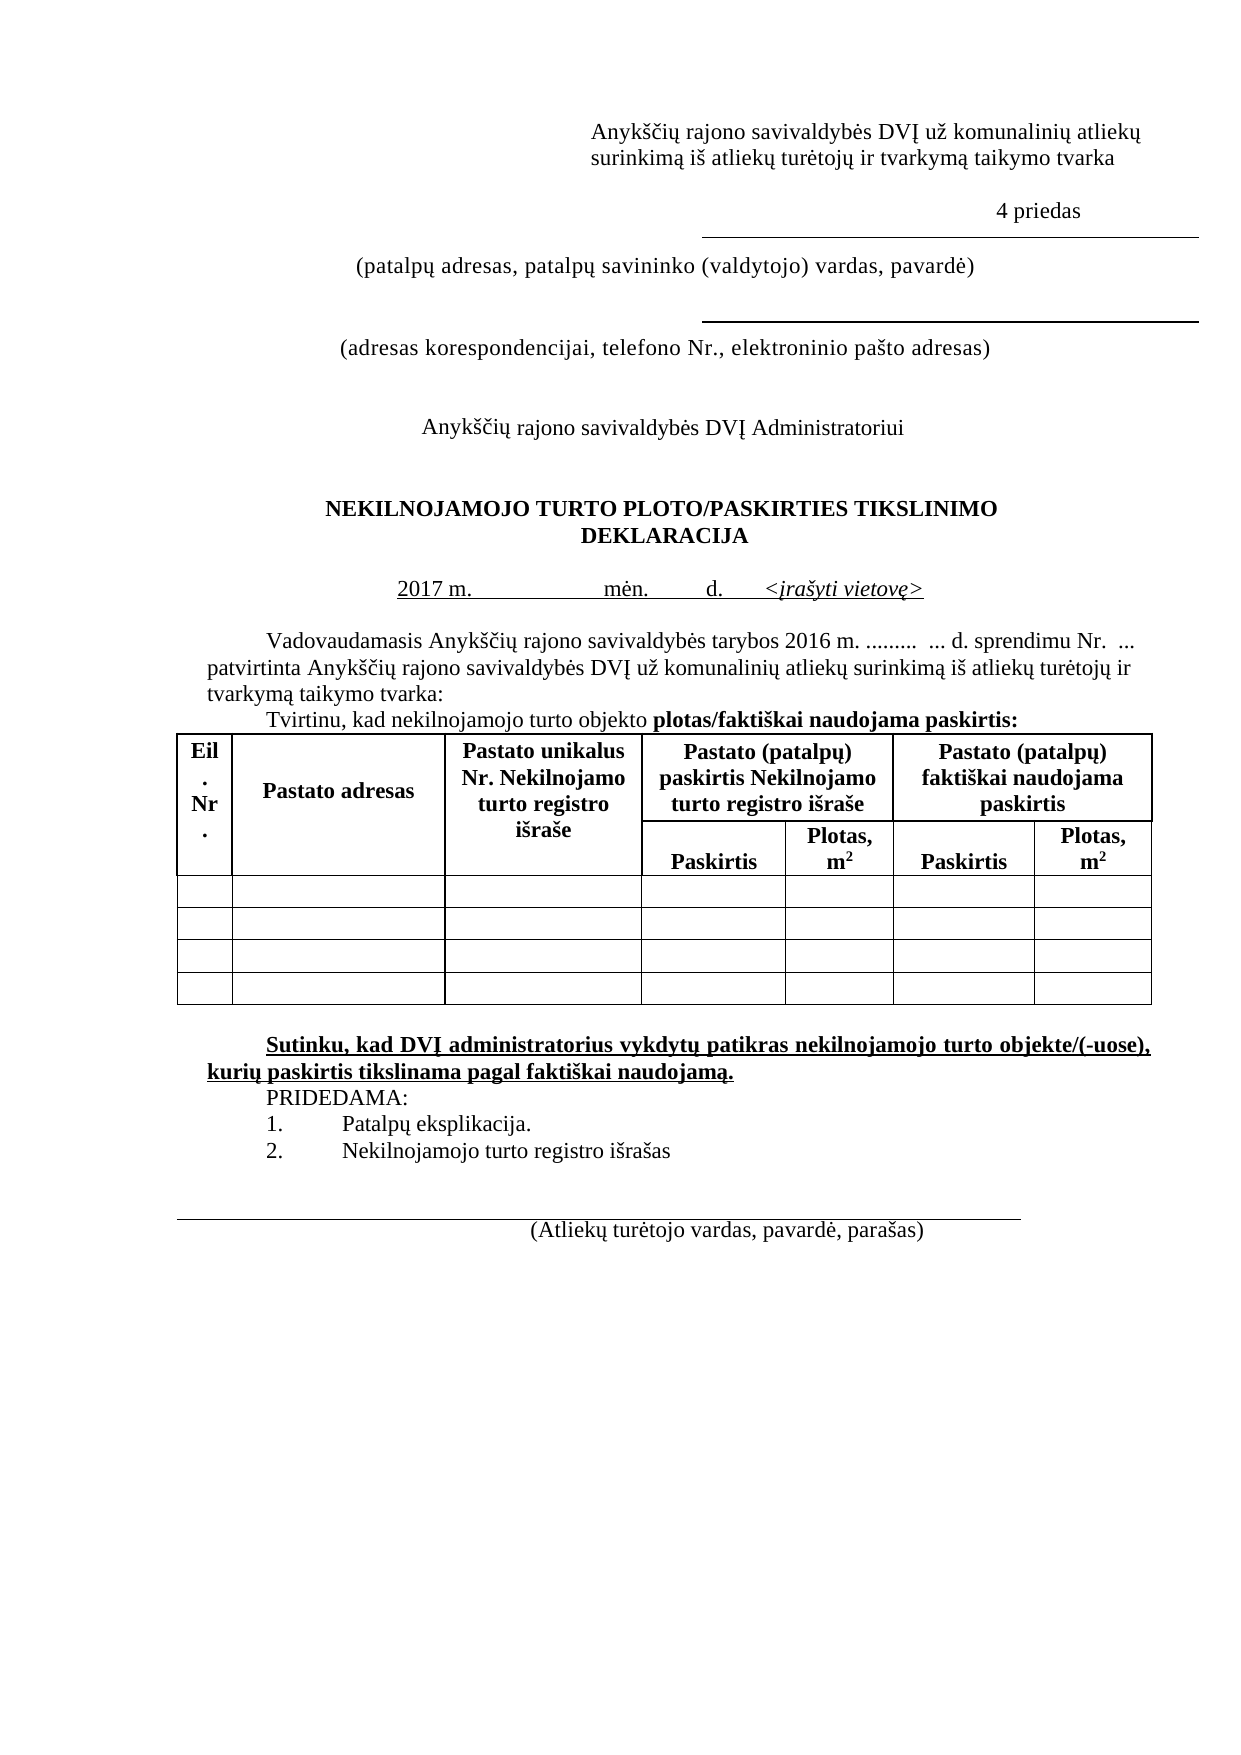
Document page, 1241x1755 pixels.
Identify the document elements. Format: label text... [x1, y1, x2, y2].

table_cell [642, 973, 785, 1004]
table_cell Paskirtis [894, 822, 1034, 874]
table_header Pastato adresas [233, 735, 444, 874]
table_cell [894, 940, 1034, 972]
table_cell [233, 940, 444, 972]
table_header Pastato (patalpų) paskirtis Nekilnojamo turto registro išraše [643, 735, 892, 820]
text (patalpų adresas, patalpų savininko (valdytojo) vardas, pavardė) [177, 252, 1154, 279]
table_cell [642, 940, 785, 972]
table_cell [1035, 973, 1151, 1004]
table_cell [446, 973, 641, 1004]
table_cell [894, 876, 1034, 907]
table_cell [642, 876, 785, 907]
table_cell [786, 940, 893, 972]
text 1. Patalpų eksplikacija. [207, 1111, 1152, 1137]
table_cell [446, 940, 641, 972]
table_cell [786, 973, 893, 1004]
table_cell [1035, 876, 1151, 907]
table_cell [642, 908, 785, 939]
table_cell [233, 908, 444, 939]
table_cell [786, 908, 893, 939]
table_cell [894, 908, 1034, 939]
table_cell [178, 876, 232, 907]
table_cell [233, 973, 444, 1004]
table_cell [786, 876, 893, 907]
text Sutinku, kad DVĮ administratorius vykdytų patikras nekilnojamojo turto objekte/(-uose), kurių paskirtis tikslinama pagal faktiškai naudojamą. [207, 1031, 1152, 1084]
text Anykščių rajono savivaldybės DVĮ Administratoriui [177, 413, 1146, 440]
text 4 priedas [753, 197, 1081, 223]
table_cell [178, 973, 232, 1004]
table_cell [1035, 908, 1151, 939]
table_cell [233, 876, 444, 907]
text NEKILNOJAMOJO TURTO PLOTO/PASKIRTIES TIKSLINIMO DEKLARACIJA [177, 496, 1152, 548]
table_header Pastato unikalus Nr. Nekilnojamo turto registro išraše [446, 735, 641, 874]
text 2017 m. mėn. d. <įrašyti vietovę> [177, 574, 1146, 601]
text (Atliekų turėtojo vardas, pavardė, parašas) [527, 1216, 1146, 1242]
text Tvirtinu, kad nekilnojamojo turto objekto plotas/faktiškai naudojama paskirtis: [207, 706, 1152, 733]
table_cell [178, 940, 232, 972]
table_cell Plotas, m2 [786, 822, 893, 874]
text surinkimą iš atliekų turėtojų ir tvarkymą taikymo tvarka [591, 144, 1152, 171]
table_cell [1035, 940, 1151, 972]
text 2. Nekilnojamojo turto registro išrašas [207, 1137, 1152, 1163]
table_cell [894, 973, 1034, 1004]
table_cell [446, 876, 641, 907]
table_cell [178, 908, 232, 939]
table_header Pastato (patalpų) faktiškai naudojama paskirtis [894, 735, 1151, 820]
table_cell Plotas, m2 [1035, 822, 1151, 874]
text (adresas korespondencijai, telefono Nr., elektroninio pašto adresas) [177, 334, 1154, 360]
table_cell [446, 908, 641, 939]
text Anykščių rajono savivaldybės DVĮ už komunalinių atliekų [591, 118, 1152, 144]
text Vadovaudamasis Anykščių rajono savivaldybės tarybos 2016 m. ......... ... d. sprendimu Nr. ... patvirtinta Anykščių rajono savivaldybės DVĮ už komunalinių atliekų surinkimą iš atliekų turėtojų ir tvarkymą taikymo tvarka: [207, 627, 1169, 706]
table_cell Paskirtis [643, 822, 785, 874]
table_header Eil. Nr. [178, 735, 231, 874]
text PRIDEDAMA: [207, 1084, 1152, 1111]
